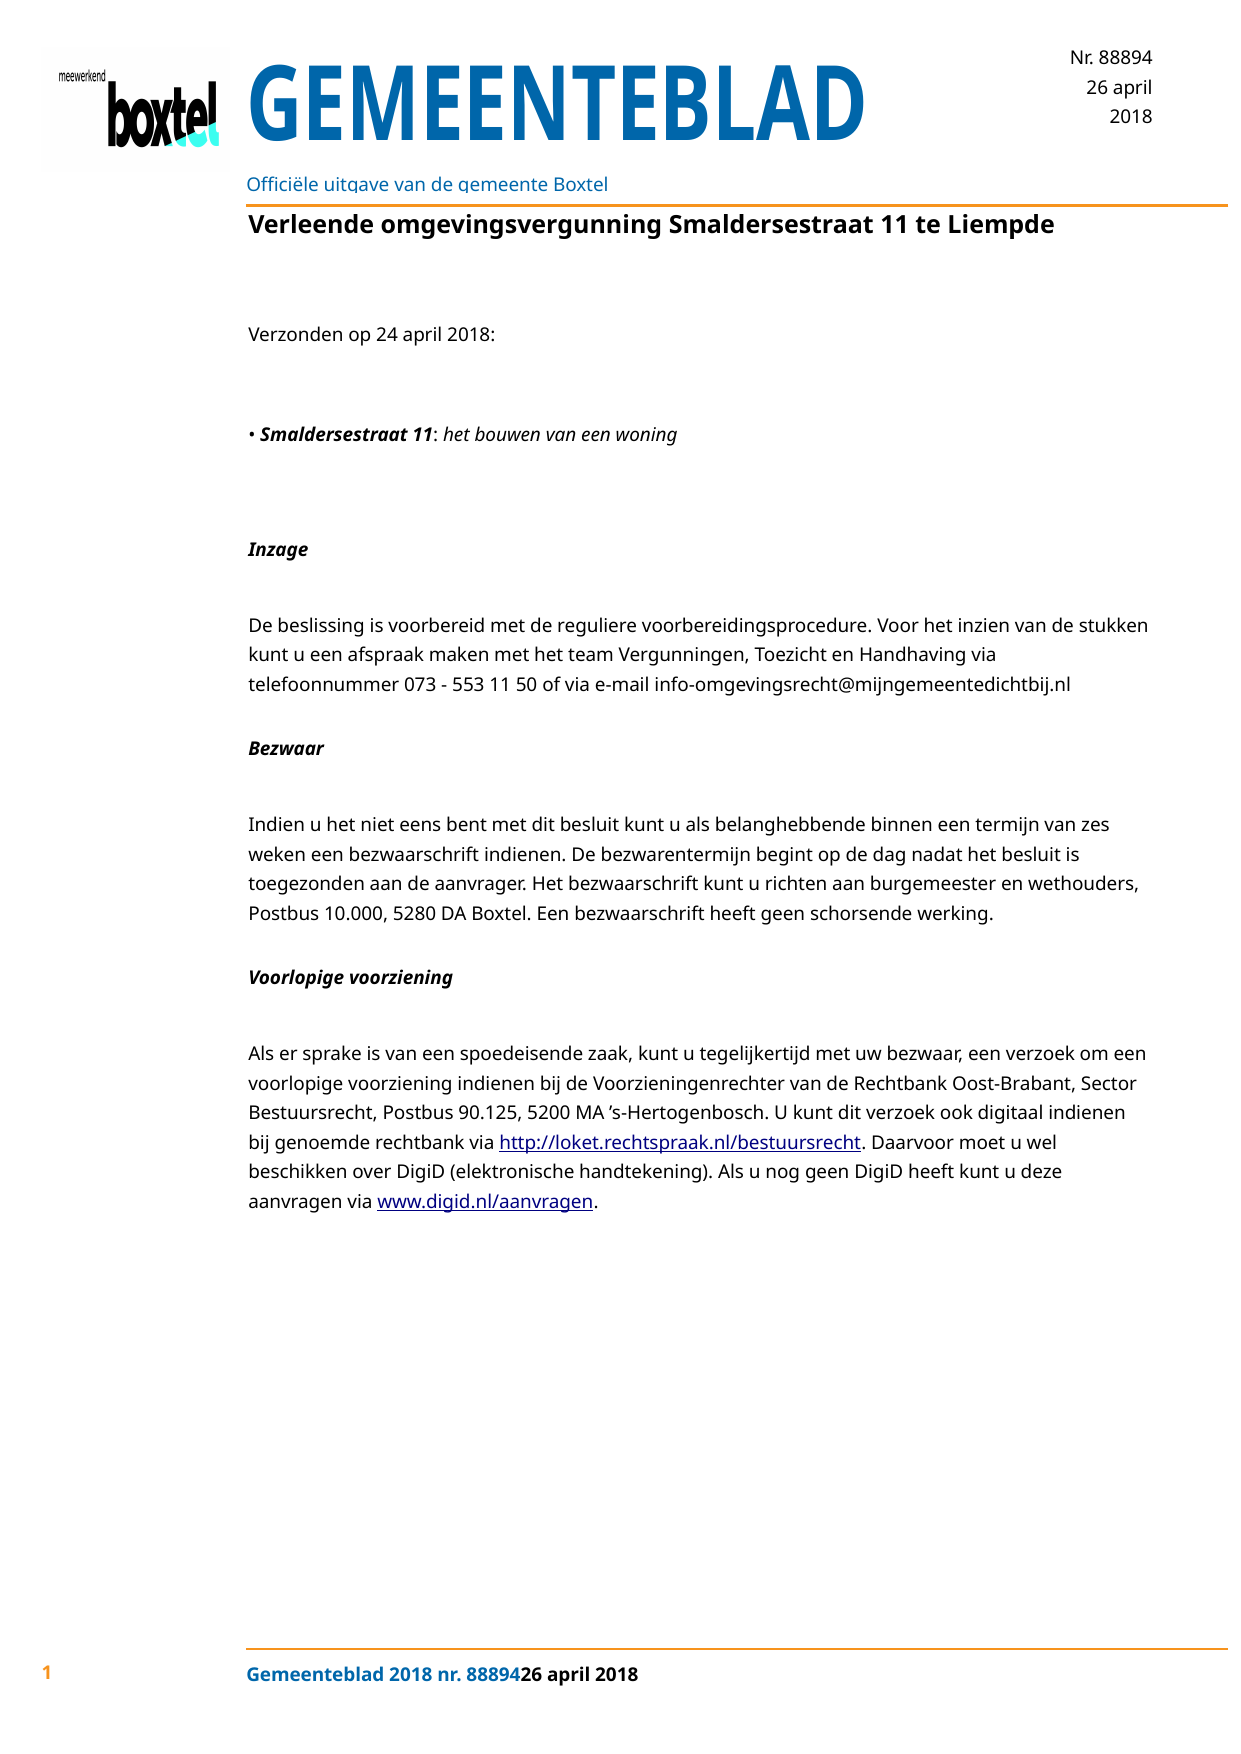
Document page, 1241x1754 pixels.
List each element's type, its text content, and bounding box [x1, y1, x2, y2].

text Bezwaar [248, 735, 1152, 761]
text Indien u het niet eens bent met dit besluit kunt u als belanghebbende binnen een termijn van zes weken een bezwaarschrift indienen. De bezwarentermijn begint op de dag nadat het besluit is toegezonden aan de aanvrager. Het bezwaarschrift kunt u richten aan burgemeester en wethouders, Postbus 10.000, 5280 DA Boxtel. Een bezwaarschrift heeft geen schorsende werking. [248, 811, 1152, 926]
text Verleende omgevingsvergunning Smaldersestraat 11 te Liempde [248, 207, 1152, 241]
text De beslissing is voorbereid met de reguliere voorbereidingsprocedure. Voor het inzien van de stukken kunt u een afspraak maken met het team Vergunningen, Toezicht en Handhaving via telefoonnummer 073 - 553 11 50 of via e-mail info-omgevingsrecht@mijngemeentedichtbij.nl [248, 612, 1152, 697]
text Als er sprake is van een spoedeisende zaak, kunt u tegelijkertijd met uw bezwaar, een verzoek om een voorlopige voorziening indienen bij de Voorzieningenrechter van de Rechtbank Oost-Brabant, Sector Bestuursrecht, Postbus 90.125, 5200 MA ’s-Hertogenbosch. U kunt dit verzoek ook digitaal indienen bij genoemde rechtbank via http://loket.rechtspraak.nl/bestuursrecht. Daarvoor moet u wel beschikken over DigiD (elektronische handtekening). Als u nog geen DigiD heeft kunt u deze aanvragen via www.digid.nl/aanvragen. [248, 1040, 1152, 1214]
text Verzonden op 24 april 2018: [248, 321, 1152, 346]
picture [41, 47, 231, 172]
text Inzage [248, 536, 1152, 562]
text • Smaldersestraat 11: het bouwen van een woning [248, 422, 1152, 447]
text Voorlopige voorziening [248, 964, 1152, 990]
